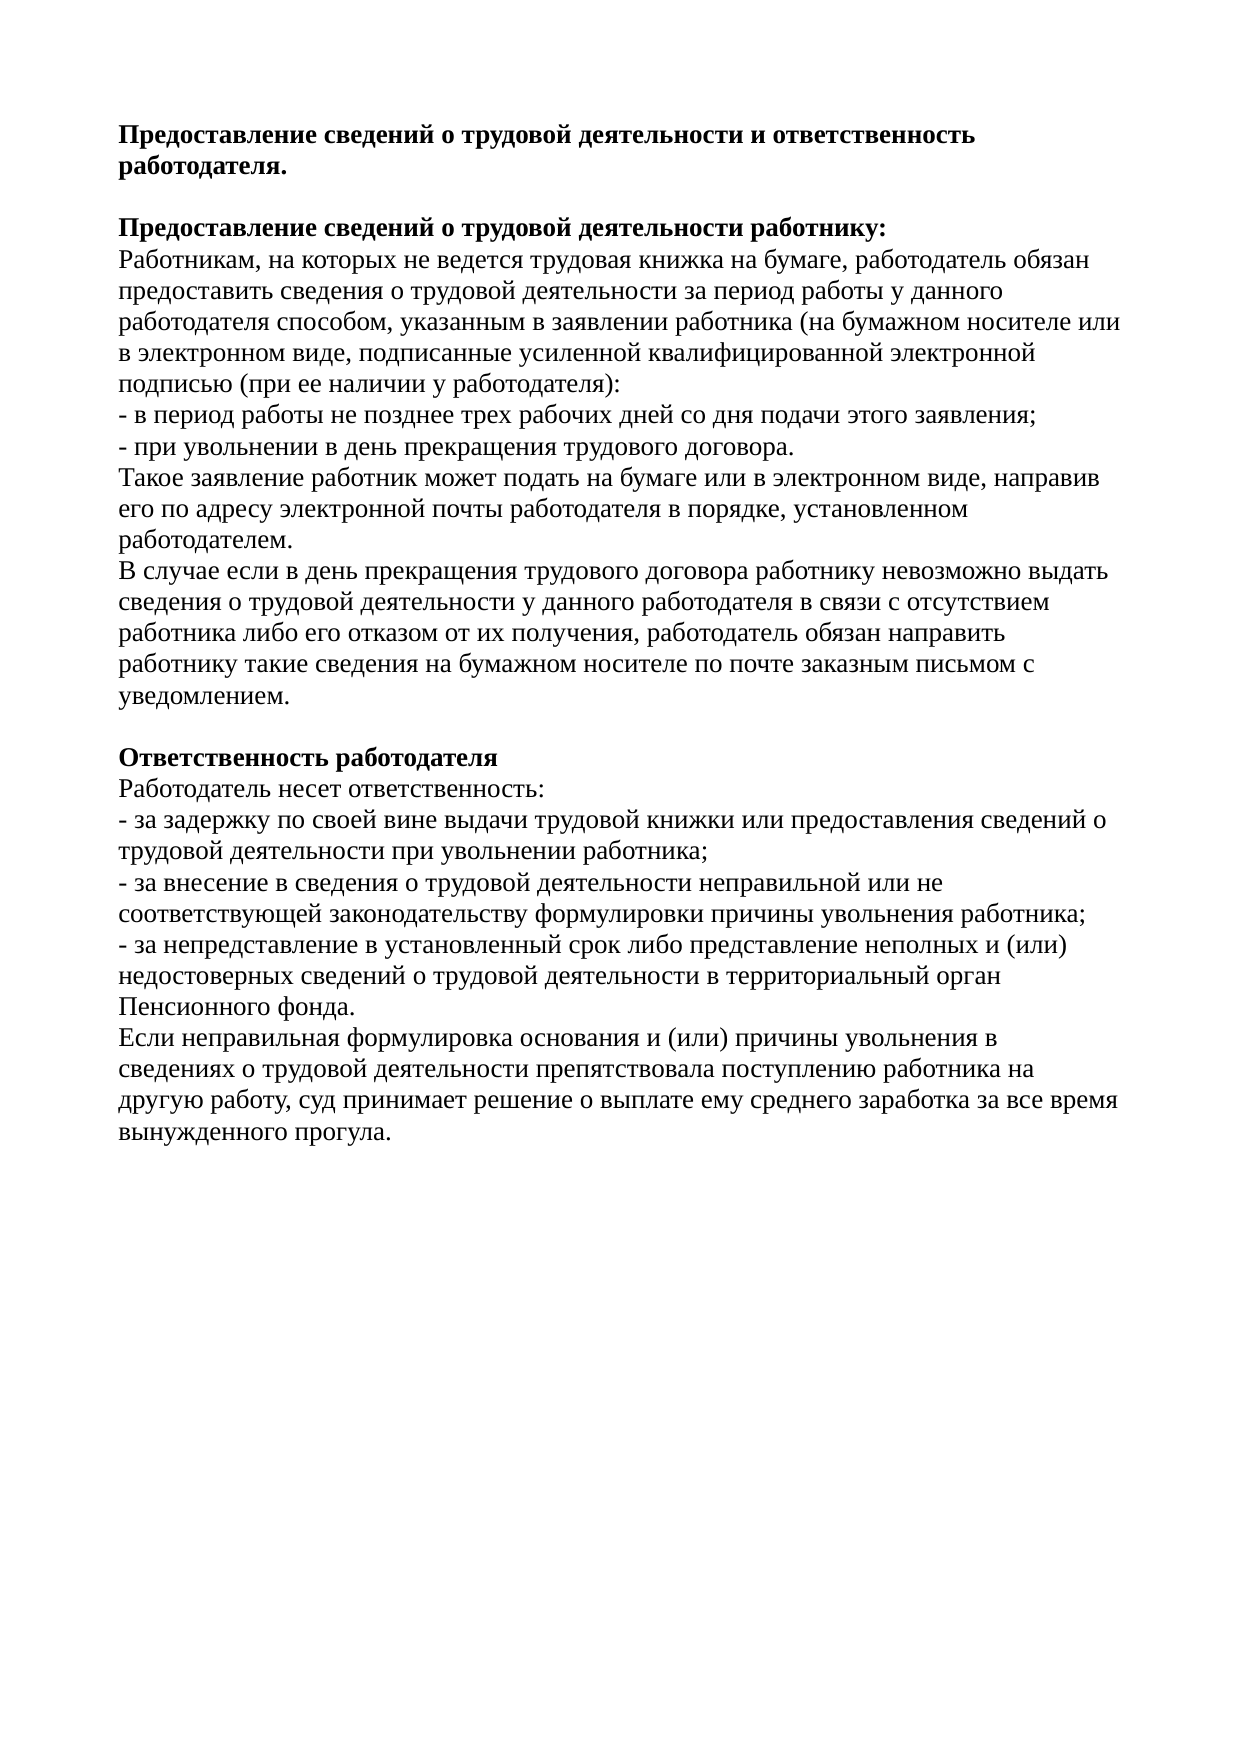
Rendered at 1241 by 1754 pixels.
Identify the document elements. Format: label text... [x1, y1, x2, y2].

text Предоставление сведений о трудовой деятельности и ответственность работодателя. Предоставление сведений о трудовой деятельности работнику: Работникам, на которых не ведется трудовая книжка на бумаге, работодатель обязан предоставить сведения о трудовой деятельности за период работы у данного работодателя способом, указанным в заявлении работника (на бумажном носителе или в электронном виде, подписанные усиленной квалифицированной электронной подписью (при ее наличии у работодателя): - в период работы не позднее трех рабочих дней со дня подачи этого заявления; - при увольнении в день прекращения трудового договора. Такое заявление работник может подать на бумаге или в электронном виде, направив его по адресу электронной почты работодателя в порядке, установленном работодателем. [118, 118, 1122, 554]
text Ответственность работодателя Работодатель несет ответственность: - за задержку по своей вине выдачи трудовой книжки или предоставления сведений о трудовой деятельности при увольнении работника; - за внесение в сведения о трудовой деятельности неправильной или не соответствующей законодательству формулировки причины увольнения работника; - за непредставление в установленный срок либо представление неполных и (или) недостоверных сведений о трудовой деятельности в территориальный орган Пенсионного фонда. Если неправильная формулировка основания и (или) причины увольнения в сведениях о трудовой деятельности препятствовала поступлению работника на другую работу, суд принимает решение о выплате ему среднего заработка за все время вынужденного прогула. [118, 741, 1122, 1146]
text В случае если в день прекращения трудового договора работнику невозможно выдать сведения о трудовой деятельности у данного работодателя в связи с отсутствием работника либо его отказом от их получения, работодатель обязан направить работнику такие сведения на бумажном носителе по почте заказным письмом с уведомлением. [118, 554, 1122, 710]
